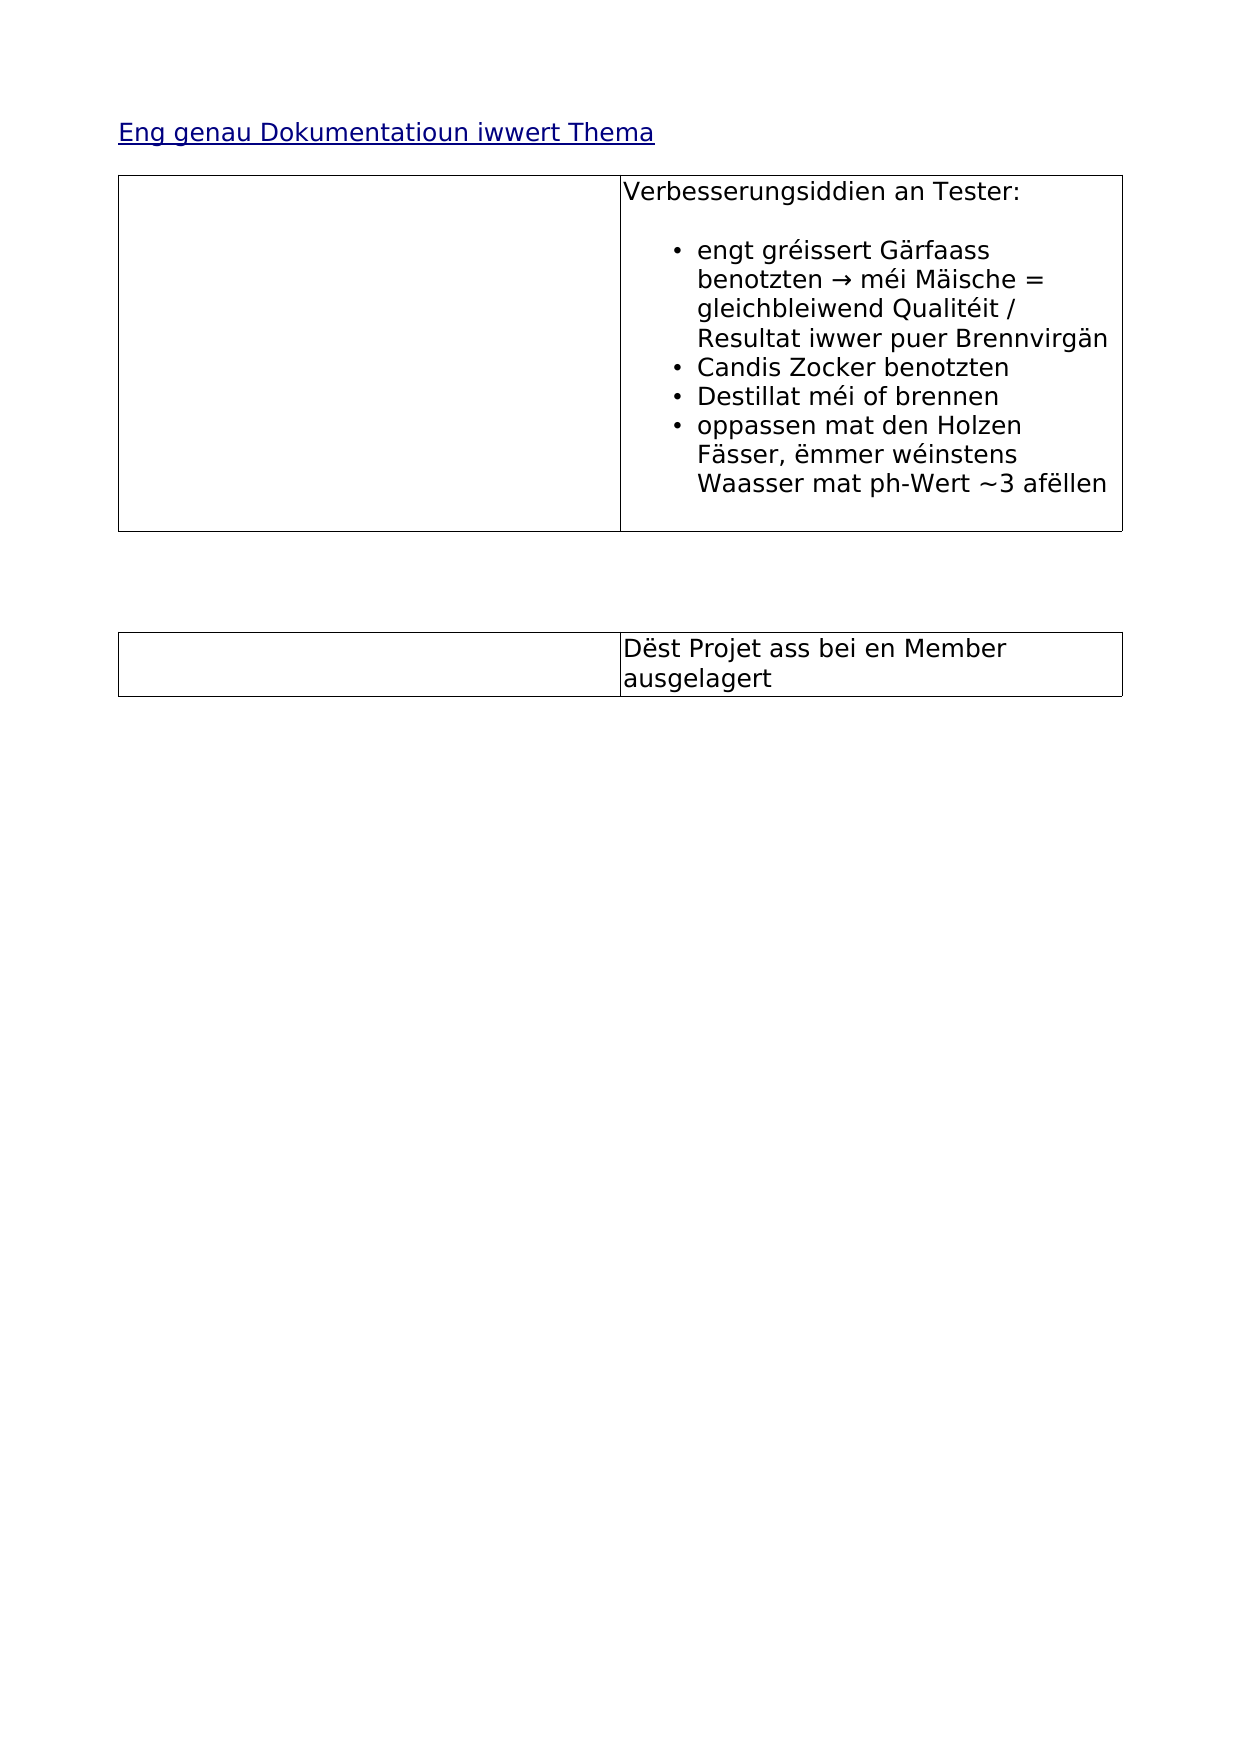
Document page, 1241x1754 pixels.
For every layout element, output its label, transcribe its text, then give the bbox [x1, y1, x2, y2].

table_header Verbesserungsiddien an Tester: engt gréissert Gärfaass benotzten → méi Mäische = gleichbleiwend Qualitéit / Resultat iwwer puer Brennvirgän Candis Zocker benotzten Destillat méi of brennen oppassen mat den Holzen Fässer, ëmmer wéinstens Waasser mat ph-Wert ~3 afëllen [621, 176, 1122, 531]
table_header [119, 633, 620, 696]
text Eng genau Dokumentatioun iwwert Thema [118, 118, 1122, 147]
table_header [119, 176, 620, 531]
table_header Dëst Projet ass bei en Member ausgelagert [621, 633, 1122, 696]
